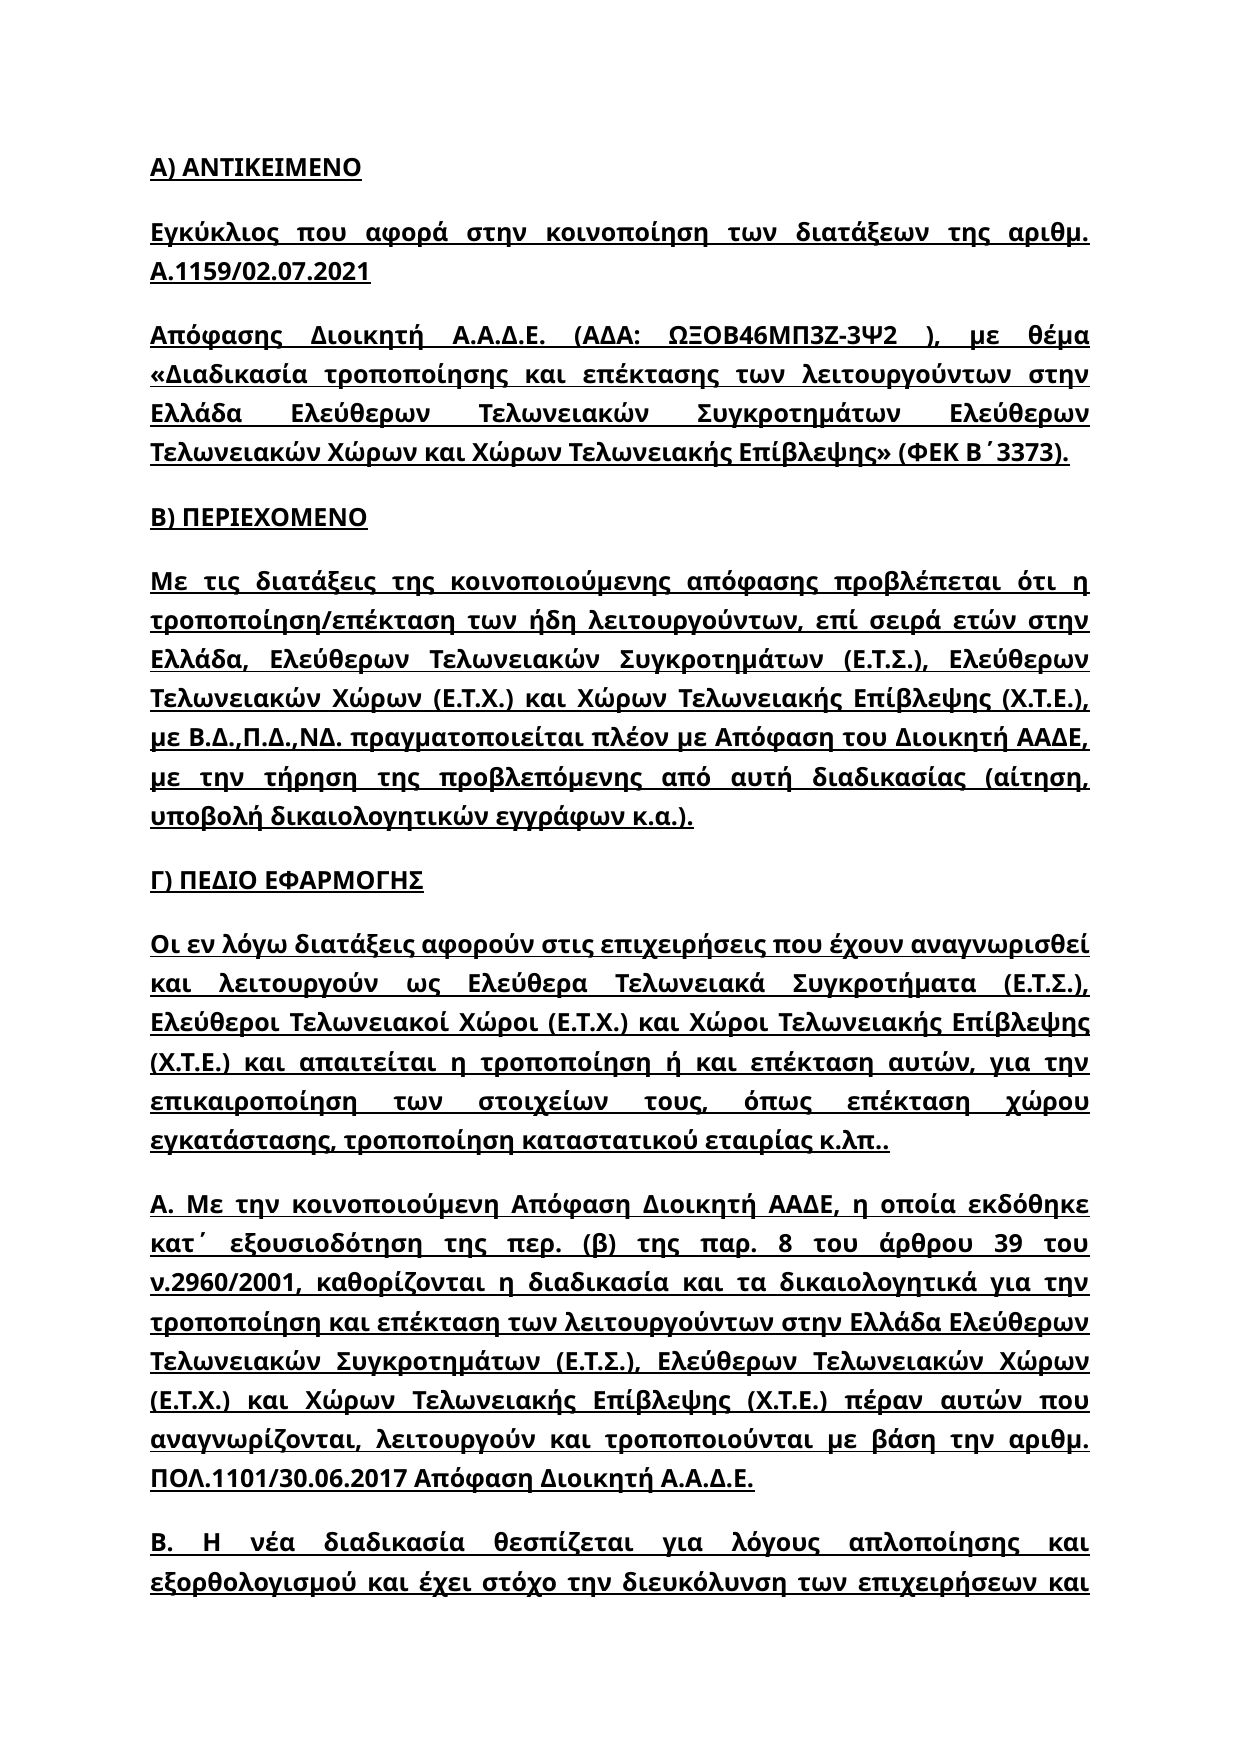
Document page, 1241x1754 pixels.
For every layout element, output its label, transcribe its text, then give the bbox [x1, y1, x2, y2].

text υποβολή δικαιολογητικών εγγράφων κ.α.). [150, 790, 1090, 832]
text Ελλάδα, Ελεύθερων Τελωνειακών Συγκροτημάτων (Ε.Τ.Σ.), Ελεύθερων [150, 633, 1090, 671]
text Ελλάδα Ελεύθερων Τελωνειακών Συγκροτημάτων Ελεύθερων [150, 387, 1090, 425]
text Εγκύκλιος που αφορά στην κοινοποίηση των διατάξεων της αριθμ. [150, 214, 1090, 243]
text με την τήρηση της προβλεπόμενης από αυτή διαδικασίας (αίτηση, [150, 751, 1090, 788]
text τροποποίηση και επέκταση των λειτουργούντων στην Ελλάδα Ελεύθερων [150, 1296, 1090, 1333]
text Β. Η νέα διαδικασία θεσπίζεται για λόγους απλοποίησης και [150, 1525, 1090, 1554]
text εξορθολογισμού και έχει στόχο την διευκόλυνση των επιχειρήσεων και [150, 1556, 1090, 1593]
text Γ) ΠΕΔΙΟ ΕΦΑΡΜΟΓΗΣ [150, 862, 1090, 897]
text «Διαδικασία τροποποίησης και επέκτασης των λειτουργούντων στην [150, 348, 1090, 386]
text (Χ.Τ.Ε.) και απαιτείται η τροποποίηση ή και επέκταση αυτών, για την [150, 1036, 1090, 1073]
text τροποποίηση/επέκταση των ήδη λειτουργούντων, επί σειρά ετών στην [150, 594, 1090, 631]
text (Ε.Τ.Χ.) και Χώρων Τελωνειακής Επίβλεψης (Χ.Τ.Ε.) πέραν αυτών που [150, 1374, 1090, 1411]
text επικαιροποίηση των στοιχείων τους, όπως επέκταση χώρου [150, 1075, 1090, 1112]
text κατ΄ εξουσιοδότηση της περ. (β) της παρ. 8 του άρθρου 39 του [150, 1217, 1090, 1255]
text Απόφασης Διοικητή Α.Α.Δ.Ε. (ΑΔΑ: ΩΞΟΒ46ΜΠ3Ζ-3Ψ2 ), με θέμα [150, 317, 1090, 346]
text Β) ΠΕΡΙΕΧΟΜΕΝΟ [150, 499, 1090, 533]
text και λειτουργούν ως Ελεύθερα Τελωνειακά Συγκροτήματα (Ε.Τ.Σ.), [150, 957, 1090, 995]
text με Β.Δ.,Π.Δ.,ΝΔ. πραγματοποιείται πλέον με Απόφαση του Διοικητή ΑΑΔΕ, [150, 712, 1090, 749]
text ν.2960/2001, καθορίζονται η διαδικασία και τα δικαιολογητικά για την [150, 1257, 1090, 1294]
text Α.1159/02.07.2021 [150, 245, 1090, 287]
text Οι εν λόγω διατάξεις αφορούν στις επιχειρήσεις που έχουν αναγνωρισθεί [150, 927, 1090, 956]
text Α. Με την κοινοποιούμενη Απόφαση Διοικητή ΑΑΔΕ, η οποία εκδόθηκε [150, 1187, 1090, 1216]
text εγκατάστασης, τροποποίηση καταστατικού εταιρίας κ.λπ.. [150, 1114, 1090, 1157]
text Τελωνειακών Συγκροτημάτων (Ε.Τ.Σ.), Ελεύθερων Τελωνειακών Χώρων [150, 1335, 1090, 1372]
text Ελεύθεροι Τελωνειακοί Χώροι (Ε.Τ.Χ.) και Χώροι Τελωνειακής Επίβλεψης [150, 997, 1090, 1034]
text Με τις διατάξεις της κοινοποιούμενης απόφασης προβλέπεται ότι η [150, 563, 1090, 592]
text ΠΟΛ.1101/30.06.2017 Απόφαση Διοικητή Α.Α.Δ.Ε. [150, 1452, 1090, 1495]
text αναγνωρίζονται, λειτουργούν και τροποποιούνται με βάση την αριθμ. [150, 1413, 1090, 1451]
text Τελωνειακών Χώρων (Ε.Τ.Χ.) και Χώρων Τελωνειακής Επίβλεψης (Χ.Τ.Ε.), [150, 672, 1090, 710]
text Τελωνειακών Χώρων και Χώρων Τελωνειακής Επίβλεψης» (ΦΕΚ Β΄3373). [150, 427, 1090, 469]
text Α) ΑΝΤΙΚΕΙΜΕΝΟ [150, 150, 1090, 184]
